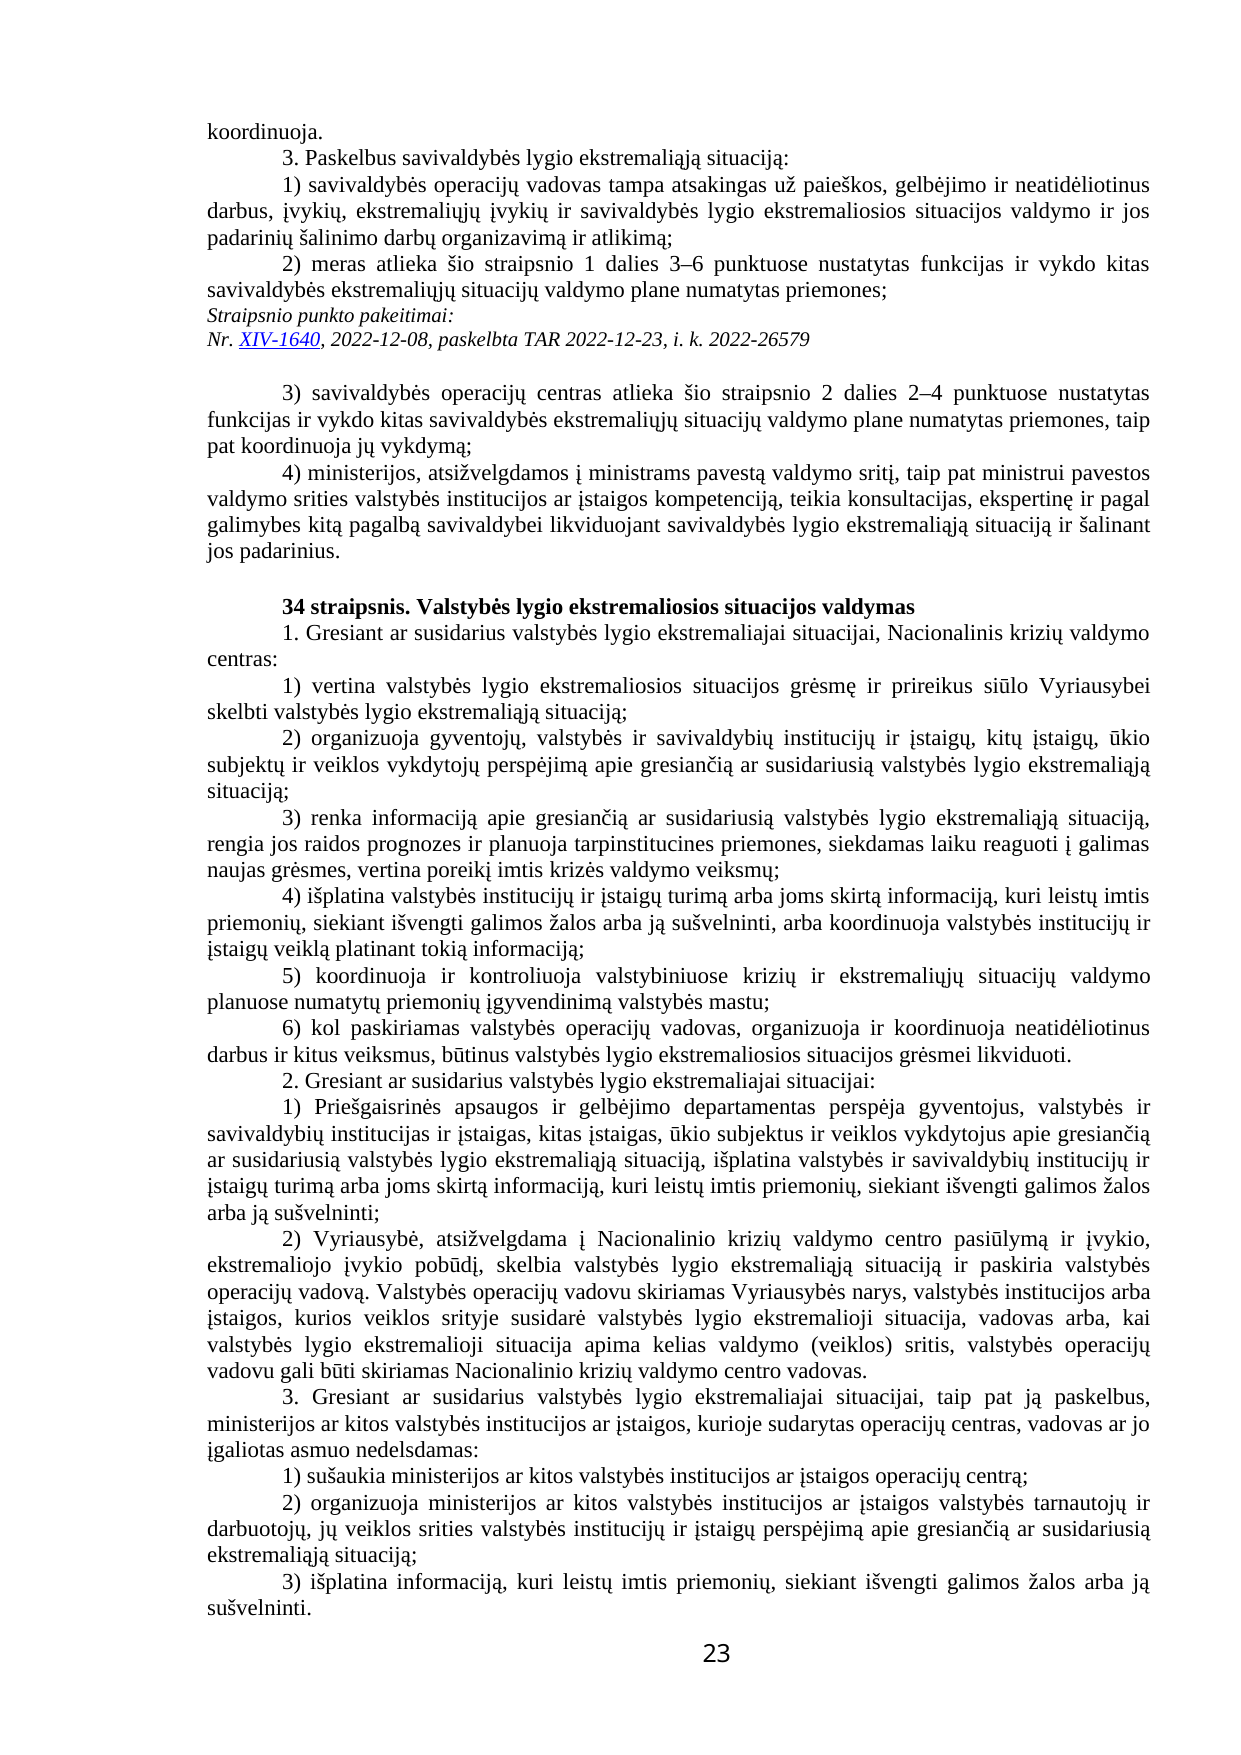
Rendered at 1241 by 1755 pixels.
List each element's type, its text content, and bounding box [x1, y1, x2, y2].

text 1) sušaukia ministerijos ar kitos valstybės institucijos ar įstaigos operacijų centrą; [207, 1462, 1152, 1489]
text 3. Gresiant ar susidarius valstybės lygio ekstremaliajai situacijai, taip pat ją paskelbus, ministerijos ar kitos valstybės institucijos ar įstaigos, kurioje sudarytas operacijų centras, vadovas ar jo įgaliotas asmuo nedelsdamas: [207, 1383, 1152, 1462]
text 2) organizuoja ministerijos ar kitos valstybės institucijos ar įstaigos valstybės tarnautojų ir darbuotojų, jų veiklos srities valstybės institucijų ir įstaigų perspėjimą apie gresiančią ar susidariusią ekstremaliąją situaciją; [207, 1489, 1152, 1568]
text 1) Priešgaisrinės apsaugos ir gelbėjimo departamentas perspėja gyventojus, valstybės ir savivaldybių institucijas ir įstaigas, kitas įstaigas, ūkio subjektus ir veiklos vykdytojus apie gresiančią ar susidariusią valstybės lygio ekstremaliąją situaciją, išplatina valstybės ir savivaldybių institucijų ir įstaigų turimą arba joms skirtą informaciją, kuri leistų imtis priemonių, siekiant išvengti galimos žalos arba ją sušvelninti; [207, 1093, 1152, 1225]
text 6) kol paskiriamas valstybės operacijų vadovas, organizuoja ir koordinuoja neatidėliotinus darbus ir kitus veiksmus, būtinus valstybės lygio ekstremaliosios situacijos grėsmei likviduoti. [207, 1014, 1152, 1067]
text 3) renka informaciją apie gresiančią ar susidariusią valstybės lygio ekstremaliąją situaciją, rengia jos raidos prognozes ir planuoja tarpinstitucines priemones, siekdamas laiku reaguoti į galimas naujas grėsmes, vertina poreikį imtis krizės valdymo veiksmų; [207, 803, 1152, 883]
text 2) organizuoja gyventojų, valstybės ir savivaldybių institucijų ir įstaigų, kitų įstaigų, ūkio subjektų ir veiklos vykdytojų perspėjimą apie gresiančią ar susidariusią valstybės lygio ekstremaliąją situaciją; [207, 724, 1152, 803]
text 1. Gresiant ar susidarius valstybės lygio ekstremaliajai situacijai, Nacionalinis krizių valdymo centras: [207, 619, 1152, 672]
text 34 straipsnis. Valstybės lygio ekstremaliosios situacijos valdymas [207, 593, 1152, 619]
text 5) koordinuoja ir kontroliuoja valstybiniuose krizių ir ekstremaliųjų situacijų valdymo planuose numatytų priemonių įgyvendinimą valstybės mastu; [207, 962, 1152, 1014]
text 2) Vyriausybė, atsižvelgdama į Nacionalinio krizių valdymo centro pasiūlymą ir įvykio, ekstremaliojo įvykio pobūdį, skelbia valstybės lygio ekstremaliąją situaciją ir paskiria valstybės operacijų vadovą. Valstybės operacijų vadovu skiriamas Vyriausybės narys, valstybės institucijos arba įstaigos, kurios veiklos srityje susidarė valstybės lygio ekstremalioji situacija, vadovas arba, kai valstybės lygio ekstremalioji situacija apima kelias valdymo (veiklos) sritis, valstybės operacijų vadovu gali būti skiriamas Nacionalinio krizių valdymo centro vadovas. [207, 1225, 1152, 1383]
text 1) vertina valstybės lygio ekstremaliosios situacijos grėsmę ir prireikus siūlo Vyriausybei skelbti valstybės lygio ekstremaliąją situaciją; [207, 672, 1152, 724]
text koordinuoja. [207, 118, 1152, 144]
text 3. Paskelbus savivaldybės lygio ekstremaliąją situaciją: [207, 144, 1152, 171]
text 2. Gresiant ar susidarius valstybės lygio ekstremaliajai situacijai: [207, 1067, 1152, 1093]
text Straipsnio punkto pakeitimai: [207, 303, 1152, 327]
text 4) išplatina valstybės institucijų ir įstaigų turimą arba joms skirtą informaciją, kuri leistų imtis priemonių, siekiant išvengti galimos žalos arba ją sušvelninti, arba koordinuoja valstybės institucijų ir įstaigų veiklą platinant tokią informaciją; [207, 883, 1152, 962]
text 1) savivaldybės operacijų vadovas tampa atsakingas už paieškos, gelbėjimo ir neatidėliotinus darbus, įvykių, ekstremaliųjų įvykių ir savivaldybės lygio ekstremaliosios situacijos valdymo ir jos padarinių šalinimo darbų organizavimą ir atlikimą; [207, 171, 1152, 250]
text Nr. XIV-1640, 2022-12-08, paskelbta TAR 2022-12-23, i. k. 2022-26579 [207, 327, 1152, 351]
text 2) meras atlieka šio straipsnio 1 dalies 3–6 punktuose nustatytas funkcijas ir vykdo kitas savivaldybės ekstremaliųjų situacijų valdymo plane numatytas priemones; [207, 250, 1152, 303]
text 3) savivaldybės operacijų centras atlieka šio straipsnio 2 dalies 2–4 punktuose nustatytas funkcijas ir vykdo kitas savivaldybės ekstremaliųjų situacijų valdymo plane numatytas priemones, taip pat koordinuoja jų vykdymą; [207, 379, 1152, 458]
text 3) išplatina informaciją, kuri leistų imtis priemonių, siekiant išvengti galimos žalos arba ją sušvelninti. [207, 1568, 1152, 1621]
text 4) ministerijos, atsižvelgdamos į ministrams pavestą valdymo sritį, taip pat ministrui pavestos valdymo srities valstybės institucijos ar įstaigos kompetenciją, teikia konsultacijas, ekspertinę ir pagal galimybes kitą pagalbą savivaldybei likviduojant savivaldybės lygio ekstremaliąją situaciją ir šalinant jos padarinius. [207, 458, 1152, 564]
